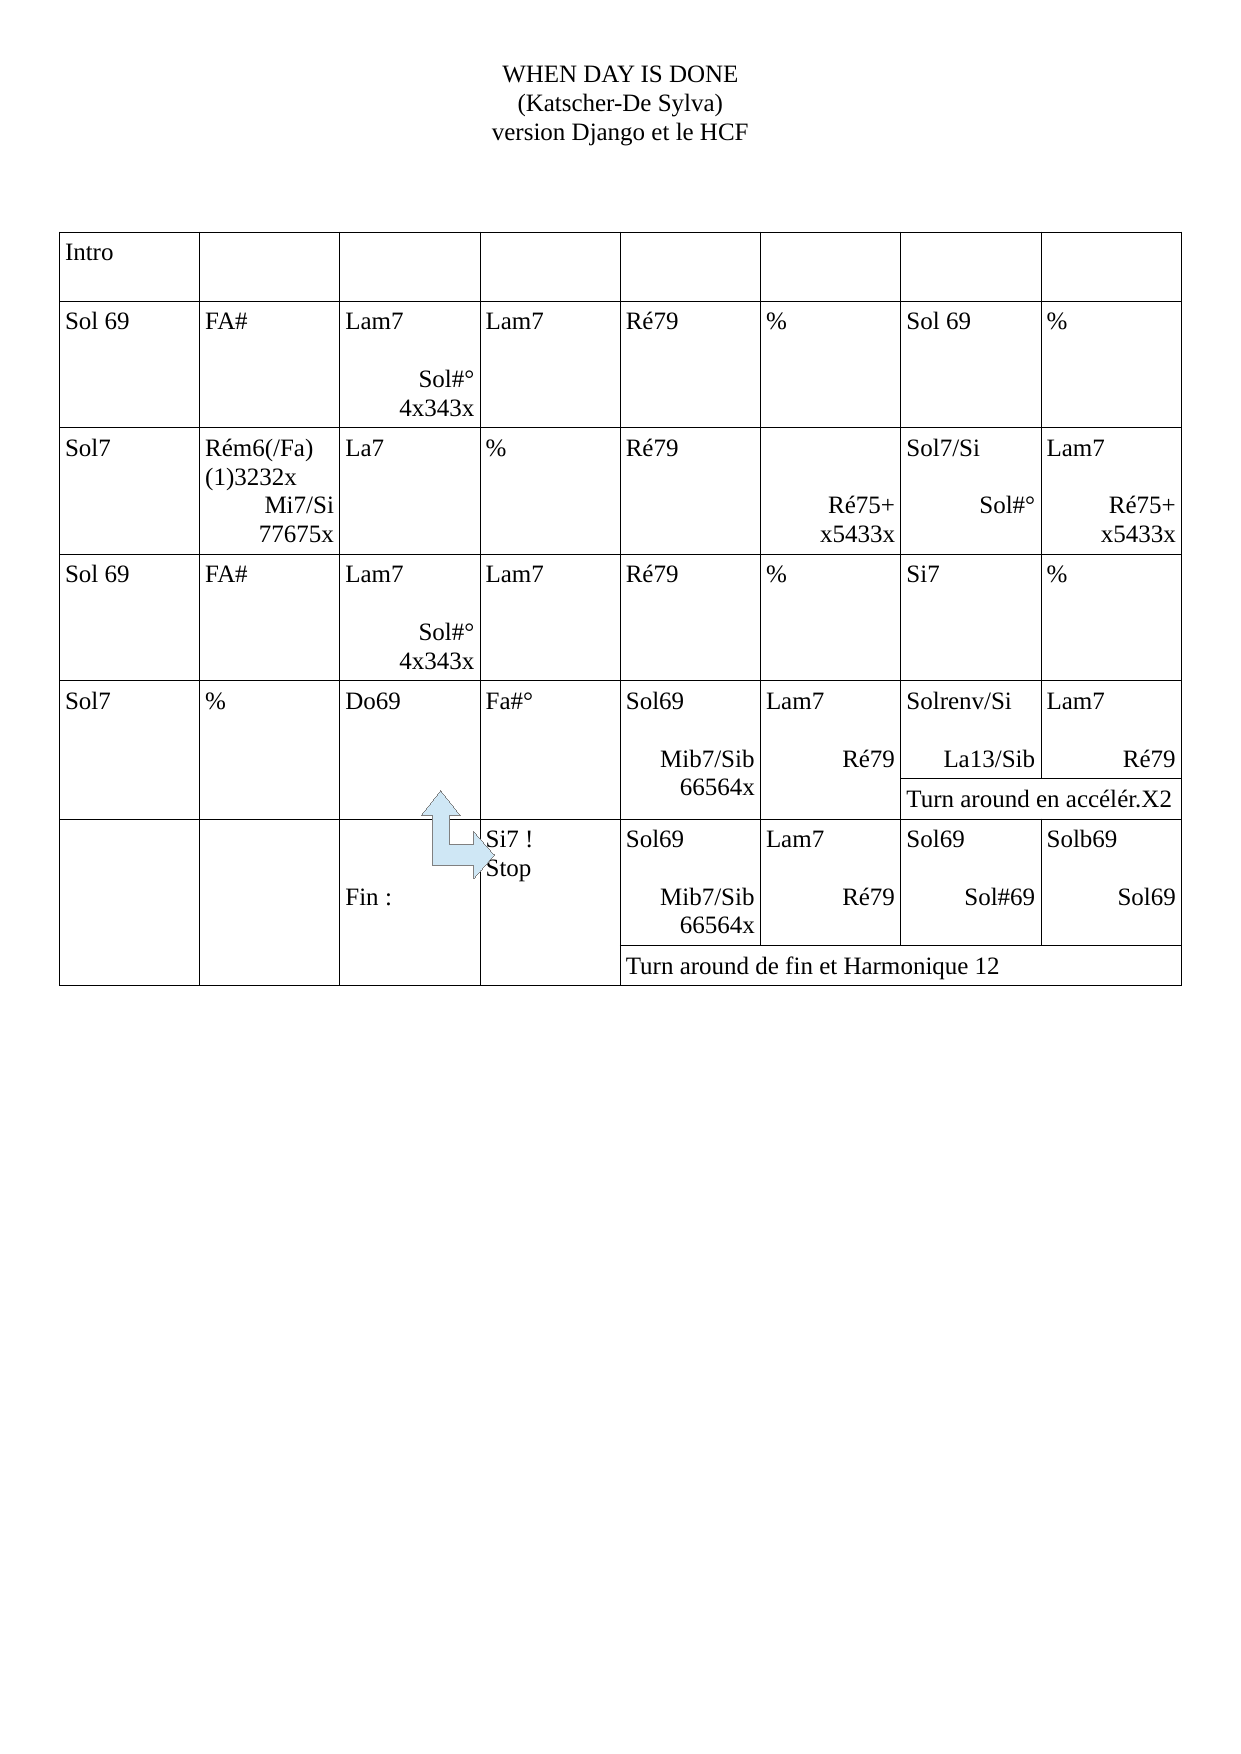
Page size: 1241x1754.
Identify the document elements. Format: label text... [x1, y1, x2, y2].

text version Django et le HCF [59, 117, 1181, 145]
table_cell Sol7 [60, 428, 199, 554]
table_cell [200, 820, 339, 985]
table_cell % [481, 428, 620, 554]
table_cell FA# [200, 555, 339, 680]
table_cell Lam7 Sol#° 4x343x [340, 302, 480, 427]
table_cell Turn around en accélér.X2 [901, 779, 1181, 818]
table_cell Sol7/Si Sol#° [901, 428, 1041, 554]
table_cell Lam7 Ré75+ x5433x [1042, 428, 1181, 554]
table_cell FA# [200, 302, 339, 427]
table_cell Fin : [340, 820, 480, 985]
table_cell Do69 [340, 681, 480, 818]
table_cell Lam7 Ré79 [761, 820, 900, 945]
table_cell % [200, 681, 339, 818]
table_cell Lam7 Ré79 [761, 681, 900, 818]
table_cell La7 [340, 428, 480, 554]
table_cell Ré75+ x5433x [761, 428, 900, 554]
table_cell Sol 69 [60, 302, 199, 427]
table_cell Lam7 [481, 302, 620, 427]
table_cell Fa#° [481, 681, 620, 818]
table_cell Sol 69 [901, 302, 1041, 427]
table_header Intro [60, 233, 199, 301]
table_cell Sol69 Mib7/Sib 66564x [621, 681, 760, 818]
table_cell Sol7 [60, 681, 199, 818]
table_cell Si7 ! Stop [481, 820, 620, 985]
table_cell Solrenv/Si La13/Sib [901, 681, 1041, 778]
table_header [200, 233, 339, 301]
table_cell Solb69 Sol69 [1042, 820, 1181, 945]
table_cell Ré79 [621, 555, 760, 680]
table_cell Sol69 Sol#69 [901, 820, 1041, 945]
table_cell Lam7 [481, 555, 620, 680]
table_header [481, 233, 620, 301]
table_header [1042, 233, 1181, 301]
table_cell Ré79 [621, 428, 760, 554]
text (Katscher-De Sylva) [59, 88, 1181, 117]
table_cell Si7 [901, 555, 1041, 680]
table_cell Lam7 Sol#° 4x343x [340, 555, 480, 680]
table_cell % [761, 555, 900, 680]
table_header [340, 233, 480, 301]
table_cell Ré79 [621, 302, 760, 427]
table_cell % [1042, 302, 1181, 427]
table_header [621, 233, 760, 301]
text WHEN DAY IS DONE [59, 59, 1181, 88]
table_cell Turn around de fin et Harmonique 12 [621, 946, 1181, 985]
table_header [761, 233, 900, 301]
table_header [901, 233, 1041, 301]
table_cell Sol 69 [60, 555, 199, 680]
table_cell Sol69 Mib7/Sib 66564x [621, 820, 760, 945]
table_cell [60, 820, 199, 985]
table_cell % [1042, 555, 1181, 680]
table_cell Lam7 Ré79 [1042, 681, 1181, 778]
table_cell % [761, 302, 900, 427]
table_cell Rém6(/Fa) (1)3232x Mi7/Si 77675x [200, 428, 339, 554]
